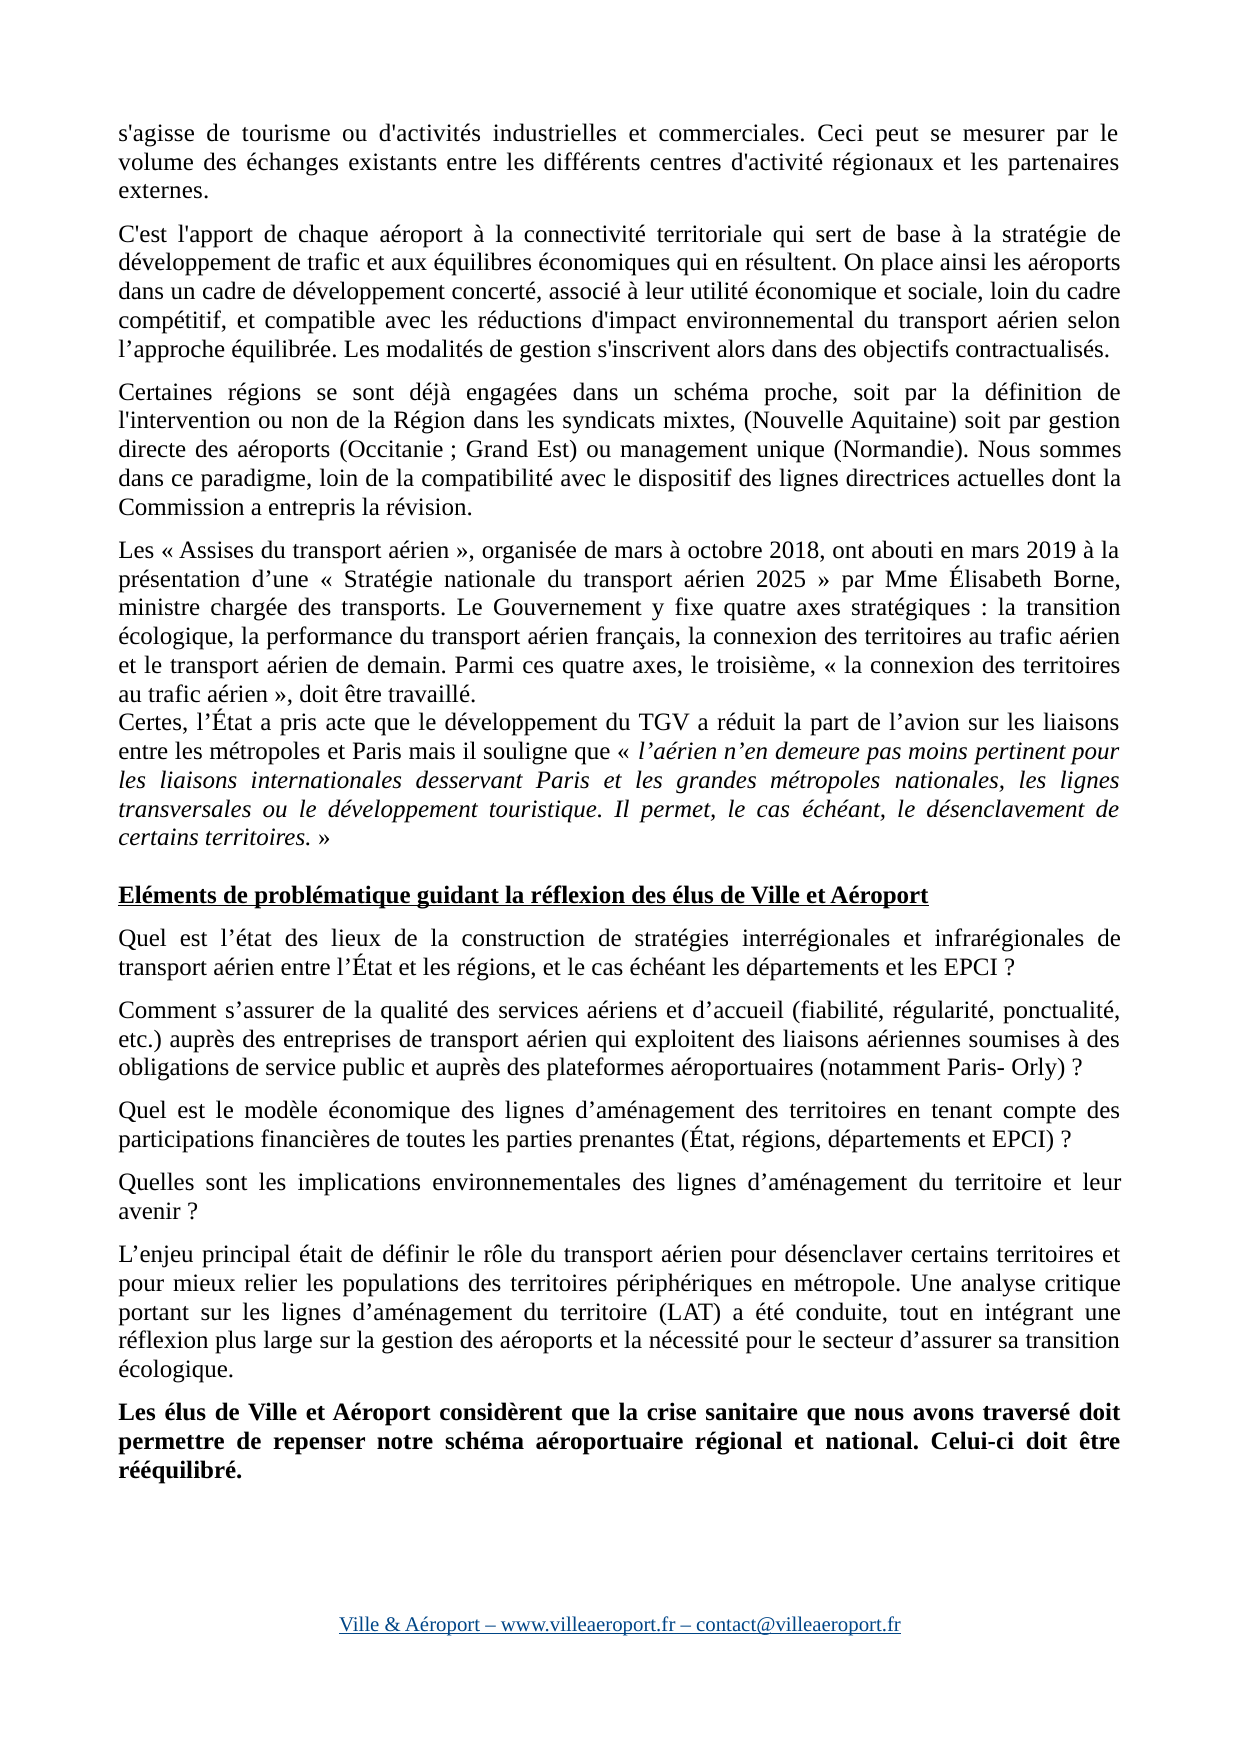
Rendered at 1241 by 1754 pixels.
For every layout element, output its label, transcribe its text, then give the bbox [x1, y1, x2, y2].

text Les élus de Ville et Aéroport considèrent que la crise sanitaire que nous avons traversé doit permettre de repenser notre schéma aéroportuaire régional et national. Celui-ci doit être rééquilibré. [118, 1397, 1122, 1484]
text Quel est l’état des lieux de la construction de stratégies interrégionales et infrarégionales de transport aérien entre l’État et les régions, et le cas échéant les départements et les EPCI ? [118, 923, 1122, 981]
text Quelles sont les implications environnementales des lignes d’aménagement du territoire et leur avenir ? [118, 1167, 1122, 1225]
text s'agisse de tourisme ou d'activités industrielles et commerciales. Ceci peut se mesurer par le volume des échanges existants entre les différents centres d'activité régionaux et les partenaires externes. [118, 118, 1122, 204]
text Eléments de problématique guidant la réflexion des élus de Ville et Aéroport [118, 880, 1122, 909]
text Certaines régions se sont déjà engagées dans un schéma proche, soit par la définition de l'intervention ou non de la Région dans les syndicats mixtes, (Nouvelle Aquitaine) soit par gestion directe des aéroports (Occitanie ; Grand Est) ou management unique (Normandie). Nous sommes dans ce paradigme, loin de la compatibilité avec le dispositif des lignes directrices actuelles dont la Commission a entrepris la révision. [118, 377, 1122, 521]
text C'est l'apport de chaque aéroport à la connectivité territoriale qui sert de base à la stratégie de développement de trafic et aux équilibres économiques qui en résultent. On place ainsi les aéroports dans un cadre de développement concerté, associé à leur utilité économique et sociale, loin du cadre compétitif, et compatible avec les réductions d'impact environnemental du transport aérien selon l’approche équilibrée. Les modalités de gestion s'inscrivent alors dans des objectifs contractualisés. [118, 219, 1122, 362]
text Comment s’assurer de la qualité des services aériens et d’accueil (fiabilité, régularité, ponctualité, etc.) auprès des entreprises de transport aérien qui exploitent des liaisons aériennes soumises à des obligations de service public et auprès des plateformes aéroportuaires (notamment Paris- Orly) ? [118, 995, 1122, 1081]
text Quel est le modèle économique des lignes d’aménagement des territoires en tenant compte des participations financières de toutes les parties prenantes (État, régions, départements et EPCI) ? [118, 1096, 1122, 1153]
text L’enjeu principal était de définir le rôle du transport aérien pour désenclaver certains territoires et pour mieux relier les populations des territoires périphériques en métropole. Une analyse critique portant sur les lignes d’aménagement du territoire (LAT) a été conduite, tout en intégrant une réflexion plus large sur la gestion des aéroports et la nécessité pour le secteur d’assurer sa transition écologique. [118, 1239, 1122, 1383]
text Certes, l’État a pris acte que le développement du TGV a réduit la part de l’avion sur les liaisons entre les métropoles et Paris mais il souligne que « l’aérien n’en demeure pas moins pertinent pour les liaisons internationales desservant Paris et les grandes métropoles nationales, les lignes transversales ou le développement touristique. Il permet, le cas échéant, le désenclavement de certains territoires. » [118, 707, 1122, 851]
text Les « Assises du transport aérien », organisée de mars à octobre 2018, ont abouti en mars 2019 à la présentation d’une « Stratégie nationale du transport aérien 2025 » par Mme Élisabeth Borne, ministre chargée des transports. Le Gouvernement y fixe quatre axes stratégiques : la transition écologique, la performance du transport aérien français, la connexion des territoires au trafic aérien et le transport aérien de demain. Parmi ces quatre axes, le troisième, « la connexion des territoires au trafic aérien », doit être travaillé. [118, 535, 1122, 707]
